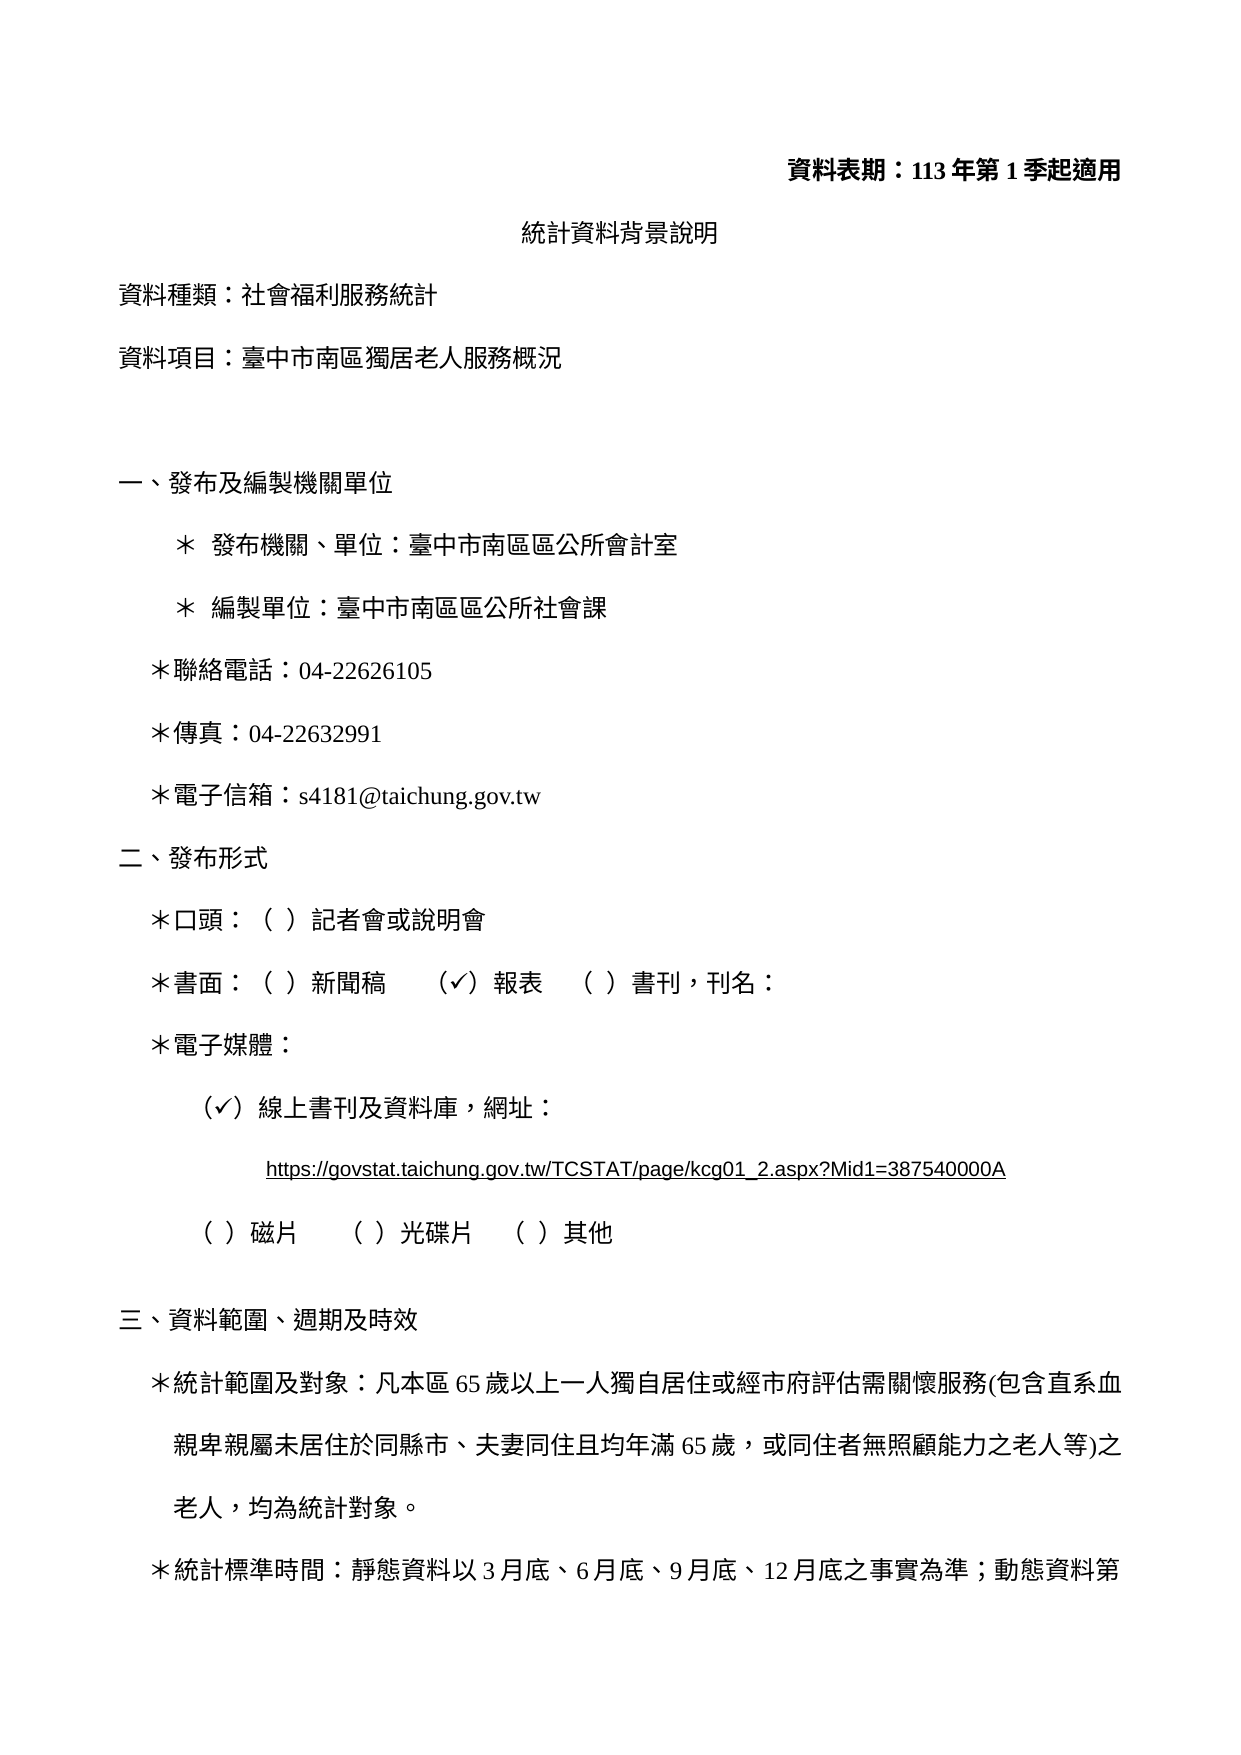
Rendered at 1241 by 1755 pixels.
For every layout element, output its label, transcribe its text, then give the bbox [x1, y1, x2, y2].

text ＊電子信箱：s4181@taichung.gov.tw [149, 752, 1122, 814]
text ＊電子媒體： [149, 1002, 1122, 1064]
text 資料項目：臺中市南區獨居老人服務概況 [118, 314, 1122, 377]
text 資料種類：社會福利服務統計 [118, 252, 1122, 314]
text 統計資料背景說明 [118, 189, 1122, 252]
text https://govstat.taichung.gov.tw/TCSTAT/page/kcg01_2.aspx?Mid1=387540000A [266, 1127, 1156, 1189]
text ＊統計範圍及對象：凡本區65歲以上一人獨自居住或經市府評估需關懷服務(包含直系血親卑親屬未居住於同縣市、夫妻同住且均年滿65歲，或同住者無照顧能力之老人等)之老人，均為統計對象。 [149, 1339, 1122, 1527]
text ＊口頭：（ ）記者會或說明會 [149, 877, 1122, 939]
text ＊聯絡電話：04-22626105 [149, 627, 1122, 689]
text （ ）磁片 （ ）光碟片 （ ）其他 [188, 1189, 1156, 1252]
text 資料表期：113年第1季起適用 [118, 127, 1122, 189]
text 一、發布及編製機關單位 [118, 439, 1122, 502]
text （P）線上書刊及資料庫，網址： [188, 1064, 1156, 1127]
text ＊書面：（ ）新聞稿 （P）報表 （ ）書刊，刊名： [149, 939, 1122, 1002]
list 編製單位：臺中市南區區公所社會課 [174, 564, 1122, 627]
list 發布機關、單位：臺中市南區區公所會計室 [174, 502, 1122, 564]
text ＊統計標準時間：靜態資料以3月底、6月底、9月底、12月底之事實為準；動態資料第 [149, 1527, 1122, 1589]
text 二、發布形式 [118, 814, 1122, 877]
text ＊傳真：04-22632991 [149, 689, 1122, 752]
text 三、資料範圍、週期及時效 [118, 1277, 1122, 1339]
